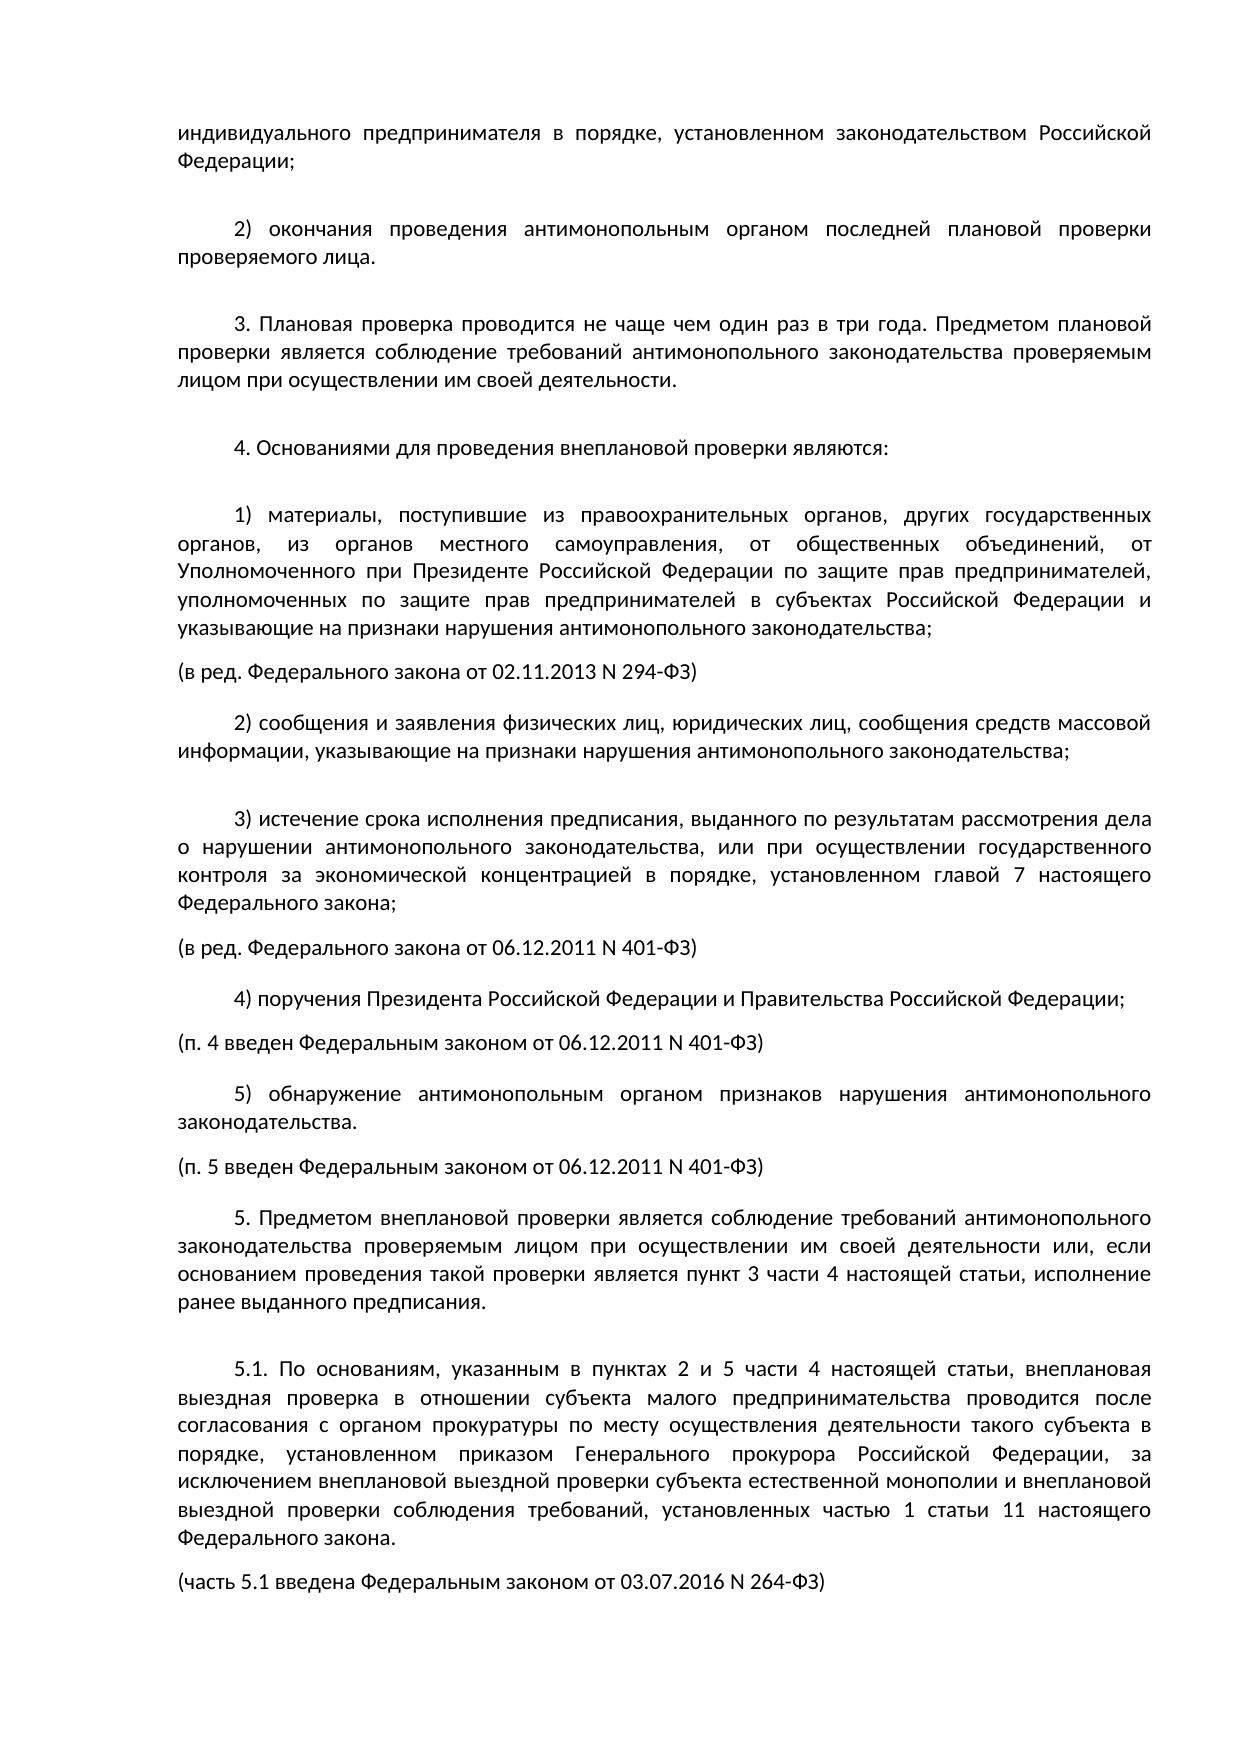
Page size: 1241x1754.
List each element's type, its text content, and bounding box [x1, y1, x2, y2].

text 5.1. По основаниям, указанным в пунктах 2 и 5 части 4 настоящей статьи, внеплановая выездная проверка в отношении субъекта малого предпринимательства проводится после согласования с органом прокуратуры по месту осуществления деятельности такого субъекта в порядке, установленном приказом Генерального прокурора Российской Федерации, за исключением внеплановой выездной проверки субъекта естественной монополии и внеплановой выездной проверки соблюдения требований, установленных частью 1 статьи 11 настоящего Федерального закона. [177, 1354, 1152, 1551]
text (в ред. Федерального закона от 06.12.2011 N 401-ФЗ) [177, 933, 1152, 961]
text (п. 5 введен Федеральным законом от 06.12.2011 N 401-ФЗ) [177, 1152, 1152, 1180]
text 4. Основаниями для проведения внеплановой проверки являются: [177, 433, 1152, 461]
text (п. 4 введен Федеральным законом от 06.12.2011 N 401-ФЗ) [177, 1028, 1152, 1056]
text 2) сообщения и заявления физических лиц, юридических лиц, сообщения средств массовой информации, указывающие на признаки нарушения антимонопольного законодательства; [177, 708, 1152, 764]
text 5) обнаружение антимонопольным органом признаков нарушения антимонопольного законодательства. [177, 1079, 1152, 1135]
text (часть 5.1 введена Федеральным законом от 03.07.2016 N 264-ФЗ) [177, 1567, 1152, 1595]
text (в ред. Федерального закона от 02.11.2013 N 294-ФЗ) [177, 657, 1152, 685]
text 5. Предметом внеплановой проверки является соблюдение требований антимонопольного законодательства проверяемым лицом при осуществлении им своей деятельности или, если основанием проведения такой проверки является пункт 3 части 4 настоящей статьи, исполнение ранее выданного предписания. [177, 1203, 1152, 1315]
text индивидуального предпринимателя в порядке, установленном законодательством Российской Федерации; [177, 118, 1152, 174]
text 1) материалы, поступившие из правоохранительных органов, других государственных органов, из органов местного самоуправления, от общественных объединений, от Уполномоченного при Президенте Российской Федерации по защите прав предпринимателей, уполномоченных по защите прав предпринимателей в субъектах Российской Федерации и указывающие на признаки нарушения антимонопольного законодательства; [177, 501, 1152, 641]
text 2) окончания проведения антимонопольным органом последней плановой проверки проверяемого лица. [177, 214, 1152, 270]
text 3. Плановая проверка проводится не чаще чем один раз в три года. Предметом плановой проверки является соблюдение требований антимонопольного законодательства проверяемым лицом при осуществлении им своей деятельности. [177, 309, 1152, 393]
text 3) истечение срока исполнения предписания, выданного по результатам рассмотрения дела о нарушении антимонопольного законодательства, или при осуществлении государственного контроля за экономической концентрацией в порядке, установленном главой 7 настоящего Федерального закона; [177, 804, 1152, 916]
text 4) поручения Президента Российской Федерации и Правительства Российской Федерации; [177, 984, 1152, 1012]
